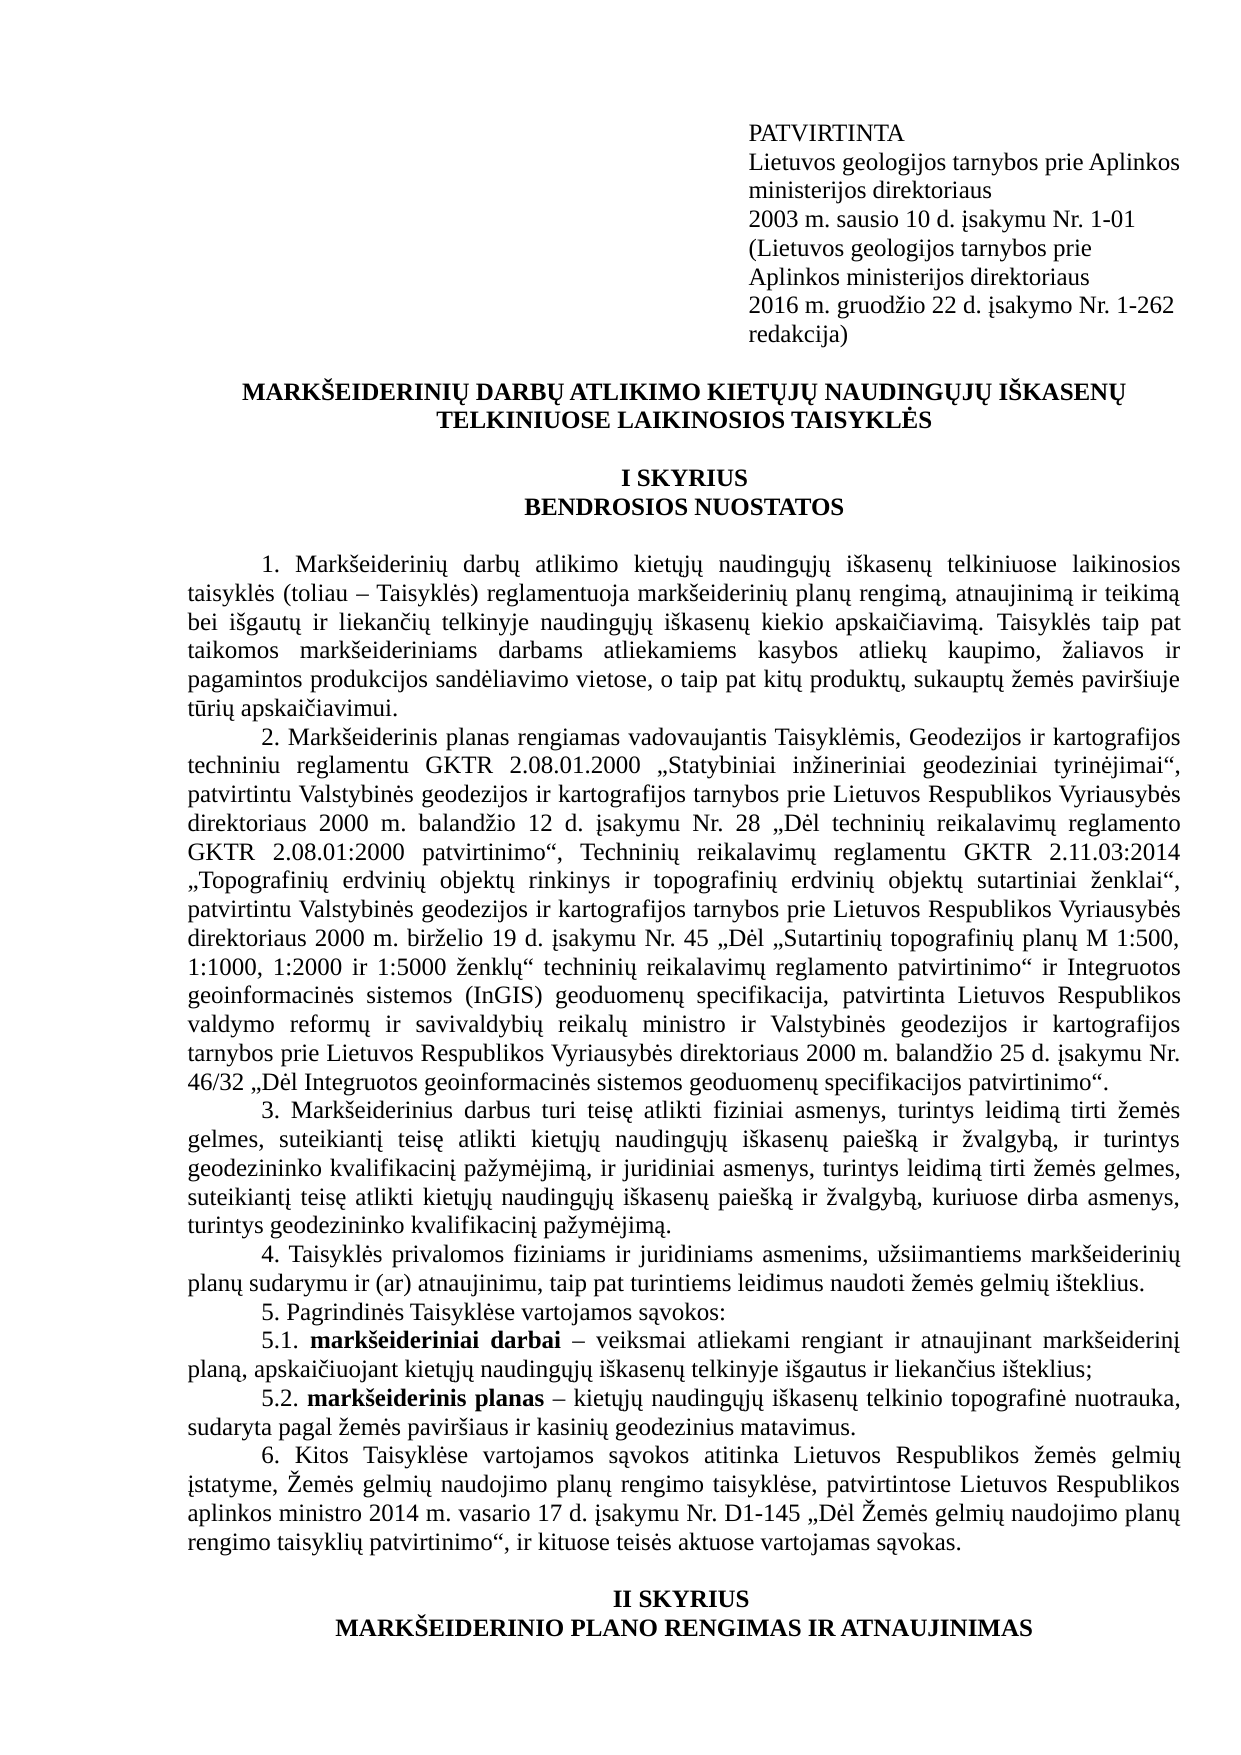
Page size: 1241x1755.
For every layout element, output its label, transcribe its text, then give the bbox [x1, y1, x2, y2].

text I SKYRIUS [187, 463, 1181, 492]
text 2016 m. gruodžio 22 d. įsakymo Nr. 1-262 redakcija) [748, 291, 1181, 348]
text 2003 m. sausio 10 d. įsakymu Nr. 1-01 [748, 204, 1181, 233]
text 5.2. markšeiderinis planas – kietųjų naudingųjų iškasenų telkinio topografinė nuotrauka, sudaryta pagal žemės paviršiaus ir kasinių geodezinius matavimus. [187, 1383, 1181, 1441]
text 5. Pagrindinės Taisyklėse vartojamos sąvokos: [187, 1297, 1181, 1326]
text MARKŠEIDERINIŲ DARBŲ ATLIKIMO KIETŲJŲ NAUDINGŲJŲ IŠKASENŲ TELKINIUOSE LAIKInOSIOS TAISYKLĖS [187, 377, 1181, 434]
text 4. Taisyklės privalomos fiziniams ir juridiniams asmenims, užsiimantiems markšeiderinių planų sudarymu ir (ar) atnaujinimu, taip pat turintiems leidimus naudoti žemės gelmių išteklius. [187, 1239, 1181, 1297]
text (Lietuvos geologijos tarnybos prie Aplinkos ministerijos direktoriaus [748, 233, 1181, 291]
text II SKYRIUS [187, 1584, 1181, 1613]
text BENDROSIOS NUOSTATOS [187, 492, 1181, 521]
text 3. Markšeiderinius darbus turi teisę atlikti fiziniai asmenys, turintys leidimą tirti žemės gelmes, suteikiantį teisę atlikti kietųjų naudingųjų iškasenų paiešką ir žvalgybą, ir turintys geodezininko kvalifikacinį pažymėjimą, ir juridiniai asmenys, turintys leidimą tirti žemės gelmes, suteikiantį teisę atlikti kietųjų naudingųjų iškasenų paiešką ir žvalgybą, kuriuose dirba asmenys, turintys geodezininko kvalifikacinį pažymėjimą. [187, 1096, 1181, 1239]
text MARKŠEIDERINIO PLANO RENGIMAS IR ATNAUJINIMAS [187, 1613, 1181, 1642]
text 1. Markšeiderinių darbų atlikimo kietųjų naudingųjų iškasenų telkiniuose laikinosios taisyklės (toliau – Taisyklės) reglamentuoja markšeiderinių planų rengimą, atnaujinimą ir teikimą bei išgautų ir liekančių telkinyje naudingųjų iškasenų kiekio apskaičiavimą. Taisyklės taip pat taikomos markšeideriniams darbams atliekamiems kasybos atliekų kaupimo, žaliavos ir pagamintos produkcijos sandėliavimo vietose, o taip pat kitų produktų, sukauptų žemės paviršiuje tūrių apskaičiavimui. [187, 549, 1181, 722]
text Lietuvos geologijos tarnybos prie Aplinkos ministerijos direktoriaus [748, 147, 1181, 204]
text 6. Kitos Taisyklėse vartojamos sąvokos atitinka Lietuvos Respublikos žemės gelmių įstatyme, Žemės gelmių naudojimo planų rengimo taisyklėse, patvirtintose Lietuvos Respublikos aplinkos ministro 2014 m. vasario 17 d. įsakymu Nr. D1-145 „Dėl Žemės gelmių naudojimo planų rengimo taisyklių patvirtinimo“, ir kituose teisės aktuose vartojamas sąvokas. [187, 1441, 1181, 1556]
text 5.1. markšeideriniai darbai – veiksmai atliekami rengiant ir atnaujinant markšeiderinį planą, apskaičiuojant kietųjų naudingųjų iškasenų telkinyje išgautus ir liekančius išteklius; [187, 1326, 1181, 1383]
text 2. Markšeiderinis planas rengiamas vadovaujantis Taisyklėmis, Geodezijos ir kartografijos techniniu reglamentu GKTR 2.08.01.2000 „Statybiniai inžineriniai geodeziniai tyrinėjimai“, patvirtintu Valstybinės geodezijos ir kartografijos tarnybos prie Lietuvos Respublikos Vyriausybės direktoriaus 2000 m. balandžio 12 d. įsakymu Nr. 28 „Dėl techninių reikalavimų reglamento GKTR 2.08.01:2000 patvirtinimo“, Techninių reikalavimų reglamentu GKTR 2.11.03:2014 „Topografinių erdvinių objektų rinkinys ir topografinių erdvinių objektų sutartiniai ženklai“, patvirtintu Valstybinės geodezijos ir kartografijos tarnybos prie Lietuvos Respublikos Vyriausybės direktoriaus 2000 m. birželio 19 d. įsakymu Nr. 45 „Dėl „Sutartinių topografinių planų M 1:500, 1:1000, 1:2000 ir 1:5000 ženklų“ techninių reikalavimų reglamento patvirtinimo“ ir Integruotos geoinformacinės sistemos (InGIS) geoduomenų specifikacija, patvirtinta Lietuvos Respublikos valdymo reformų ir savivaldybių reikalų ministro ir Valstybinės geodezijos ir kartografijos tarnybos prie Lietuvos Respublikos Vyriausybės direktoriaus 2000 m. balandžio 25 d. įsakymu Nr. 46/32 „Dėl Integruotos geoinformacinės sistemos geoduomenų specifikacijos patvirtinimo“. [187, 722, 1181, 1096]
text PATVIRTINTA [748, 118, 1181, 147]
